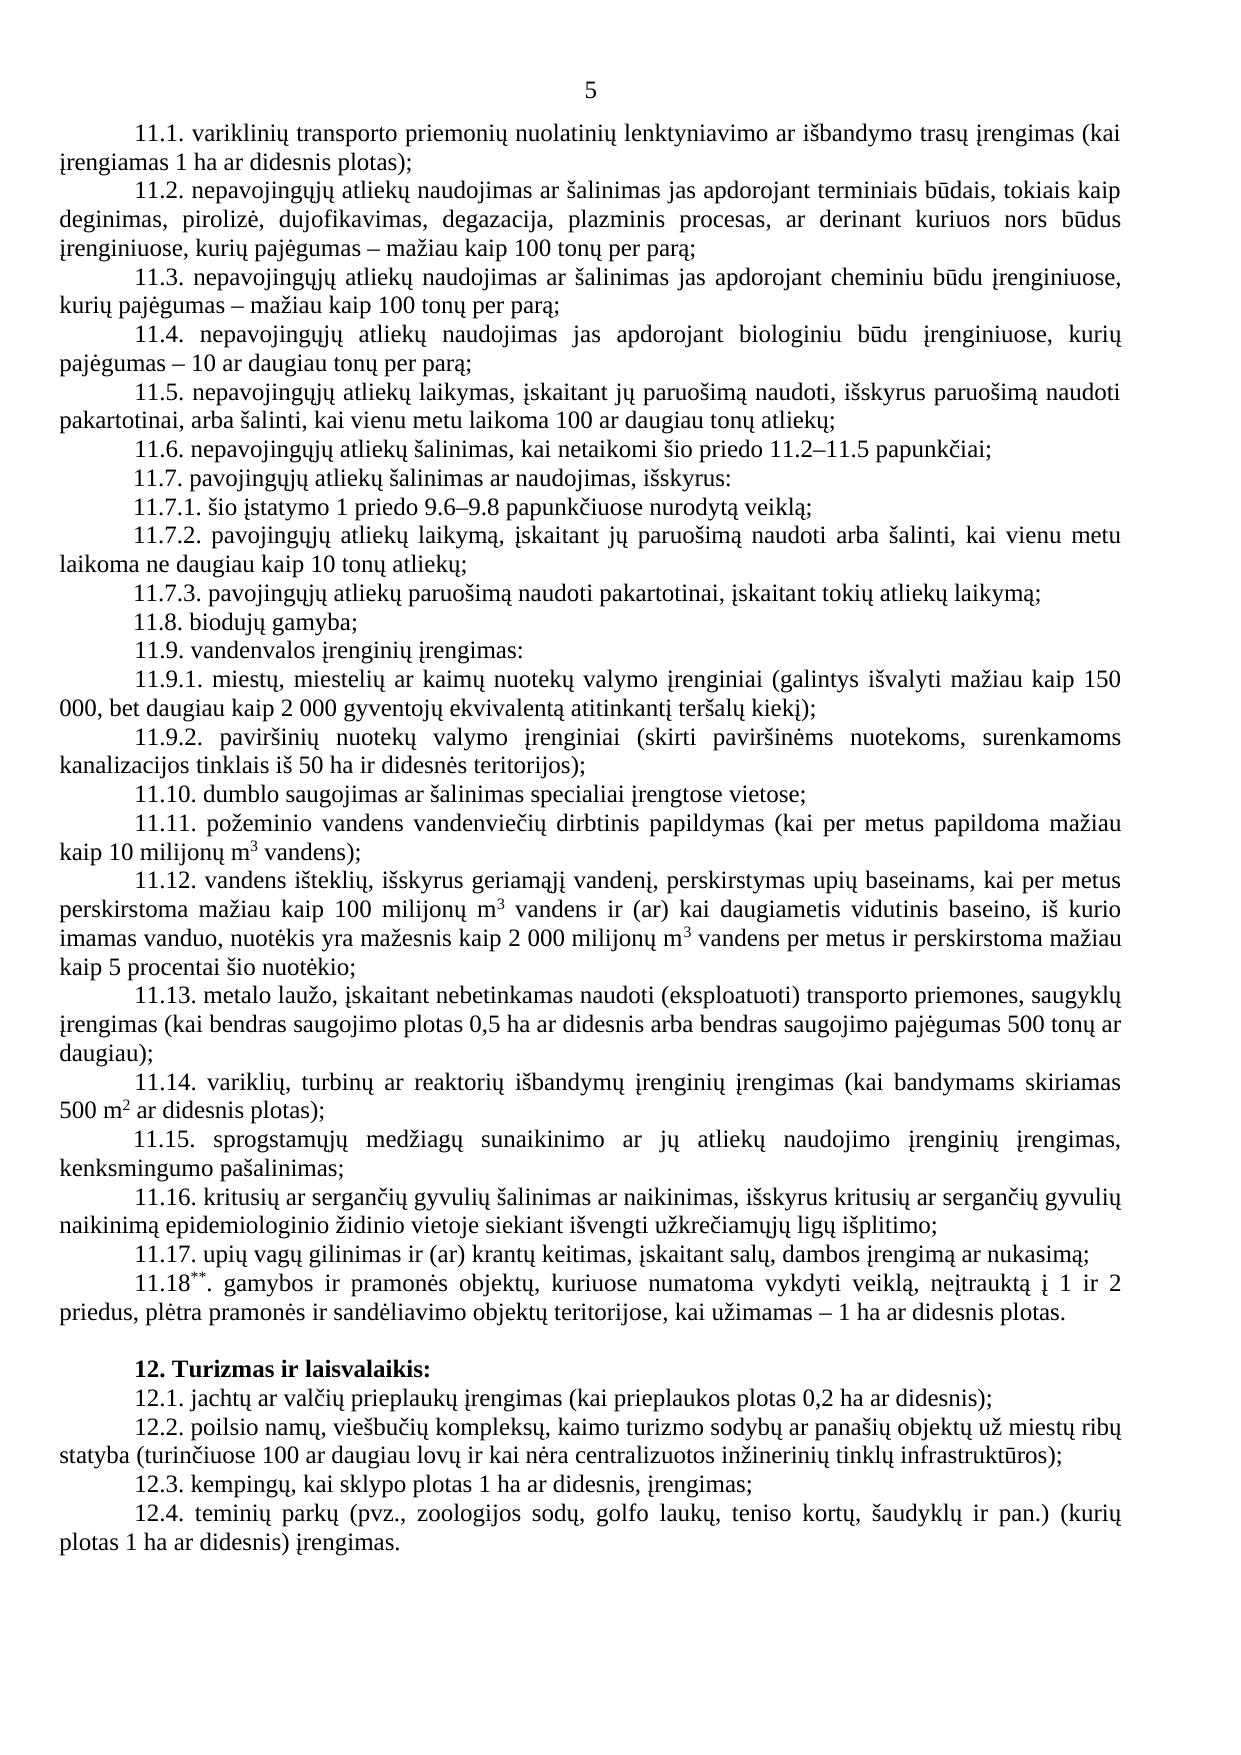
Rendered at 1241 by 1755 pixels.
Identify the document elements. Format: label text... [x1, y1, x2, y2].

text 11.9.2. paviršinių nuotekų valymo įrenginiai (skirti paviršinėms nuotekoms, surenkamoms kanalizacijos tinklais iš 50 ha ir didesnės teritorijos); [59, 722, 1122, 779]
text 12.3. kempingų, kai sklypo plotas 1 ha ar didesnis, įrengimas; [59, 1469, 1122, 1498]
text 11.8. biodujų gamyba; [59, 607, 1122, 636]
text 11.10. dumblo saugojimas ar šalinimas specialiai įrengtose vietose; [59, 779, 1122, 808]
text 11.7.3. pavojingųjų atliekų paruošimą naudoti pakartotinai, įskaitant tokių atliekų laikymą; [59, 578, 1122, 607]
text 11.3. nepavojingųjų atliekų naudojimas ar šalinimas jas apdorojant cheminiu būdu įrenginiuose, kurių pajėgumas – mažiau kaip 100 tonų per parą; [59, 262, 1122, 319]
text 11.9.1. miestų, miestelių ar kaimų nuotekų valymo įrenginiai (galintys išvalyti mažiau kaip 150 000, bet daugiau kaip 2 000 gyventojų ekvivalentą atitinkantį teršalų kiekį); [59, 664, 1122, 722]
text 11.7.2. pavojingųjų atliekų laikymą, įskaitant jų paruošimą naudoti arba šalinti, kai vienu metu laikoma ne daugiau kaip 10 tonų atliekų; [59, 521, 1122, 578]
text 11.16. kritusių ar sergančių gyvulių šalinimas ar naikinimas, išskyrus kritusių ar sergančių gyvulių naikinimą epidemiologinio židinio vietoje siekiant išvengti užkrečiamųjų ligų išplitimo; [59, 1182, 1122, 1239]
text 11.4. nepavojingųjų atliekų naudojimas jas apdorojant biologiniu būdu įrenginiuose, kurių pajėgumas – 10 ar daugiau tonų per parą; [59, 319, 1122, 377]
text 11.12. vandens išteklių, išskyrus geriamąjį vandenį, perskirstymas upių baseinams, kai per metus perskirstoma mažiau kaip 100 milijonų m3 vandens ir (ar) kai daugiametis vidutinis baseino, iš kurio imamas vanduo, nuotėkis yra mažesnis kaip 2 000 milijonų m3 vandens per metus ir perskirstoma mažiau kaip 5 procentai šio nuotėkio; [59, 866, 1122, 981]
text 11.9. vandenvalos įrenginių įrengimas: [59, 636, 1122, 664]
text 11.5. nepavojingųjų atliekų laikymas, įskaitant jų paruošimą naudoti, išskyrus paruošimą naudoti pakartotinai, arba šalinti, kai vienu metu laikoma 100 ar daugiau tonų atliekų; [59, 377, 1122, 434]
text 11.15. sprogstamųjų medžiagų sunaikinimo ar jų atliekų naudojimo įrenginių įrengimas, kenksmingumo pašalinimas; [59, 1124, 1122, 1182]
text 11.18**. gamybos ir pramonės objektų, kuriuose numatoma vykdyti veiklą, neįtrauktą į 1 ir 2 priedus, plėtra pramonės ir sandėliavimo objektų teritorijose, kai užimamas – 1 ha ar didesnis plotas. [59, 1268, 1122, 1326]
text 11.11. požeminio vandens vandenviečių dirbtinis papildymas (kai per metus papildoma mažiau kaip 10 milijonų m3 vandens); [59, 808, 1122, 866]
text 12.1. jachtų ar valčių prieplaukų įrengimas (kai prieplaukos plotas 0,2 ha ar didesnis); [59, 1383, 1122, 1412]
text 11.6. nepavojingųjų atliekų šalinimas, kai netaikomi šio priedo 11.2–11.5 papunkčiai; [59, 434, 1122, 463]
text 11.7. pavojingųjų atliekų šalinimas ar naudojimas, išskyrus: [59, 463, 1122, 492]
text 11.7.1. šio įstatymo 1 priedo 9.6–9.8 papunkčiuose nurodytą veiklą; [59, 492, 1122, 521]
text 11.1. variklinių transporto priemonių nuolatinių lenktyniavimo ar išbandymo trasų įrengimas (kai įrengiamas 1 ha ar didesnis plotas); [59, 118, 1122, 176]
text 11.2. nepavojingųjų atliekų naudojimas ar šalinimas jas apdorojant terminiais būdais, tokiais kaip deginimas, pirolizė, dujofikavimas, degazacija, plazminis procesas, ar derinant kuriuos nors būdus įrenginiuose, kurių pajėgumas – mažiau kaip 100 tonų per parą; [59, 176, 1122, 262]
text 11.17. upių vagų gilinimas ir (ar) krantų keitimas, įskaitant salų, dambos įrengimą ar nukasimą; [59, 1239, 1122, 1268]
text 11.13. metalo laužo, įskaitant nebetinkamas naudoti (eksploatuoti) transporto priemones, saugyklų įrengimas (kai bendras saugojimo plotas 0,5 ha ar didesnis arba bendras saugojimo pajėgumas 500 tonų ar daugiau); [59, 981, 1122, 1067]
text 12.2. poilsio namų, viešbučių kompleksų, kaimo turizmo sodybų ar panašių objektų už miestų ribų statyba (turinčiuose 100 ar daugiau lovų ir kai nėra centralizuotos inžinerinių tinklų infrastruktūros); [59, 1412, 1122, 1469]
text 11.14. variklių, turbinų ar reaktorių išbandymų įrenginių įrengimas (kai bandymams skiriamas 500 m2 ar didesnis plotas); [59, 1067, 1122, 1124]
text 12.4. teminių parkų (pvz., zoologijos sodų, golfo laukų, teniso kortų, šaudyklų ir pan.) (kurių plotas 1 ha ar didesnis) įrengimas. [59, 1498, 1122, 1556]
text 12. Turizmas ir laisvalaikis: [59, 1354, 1122, 1383]
